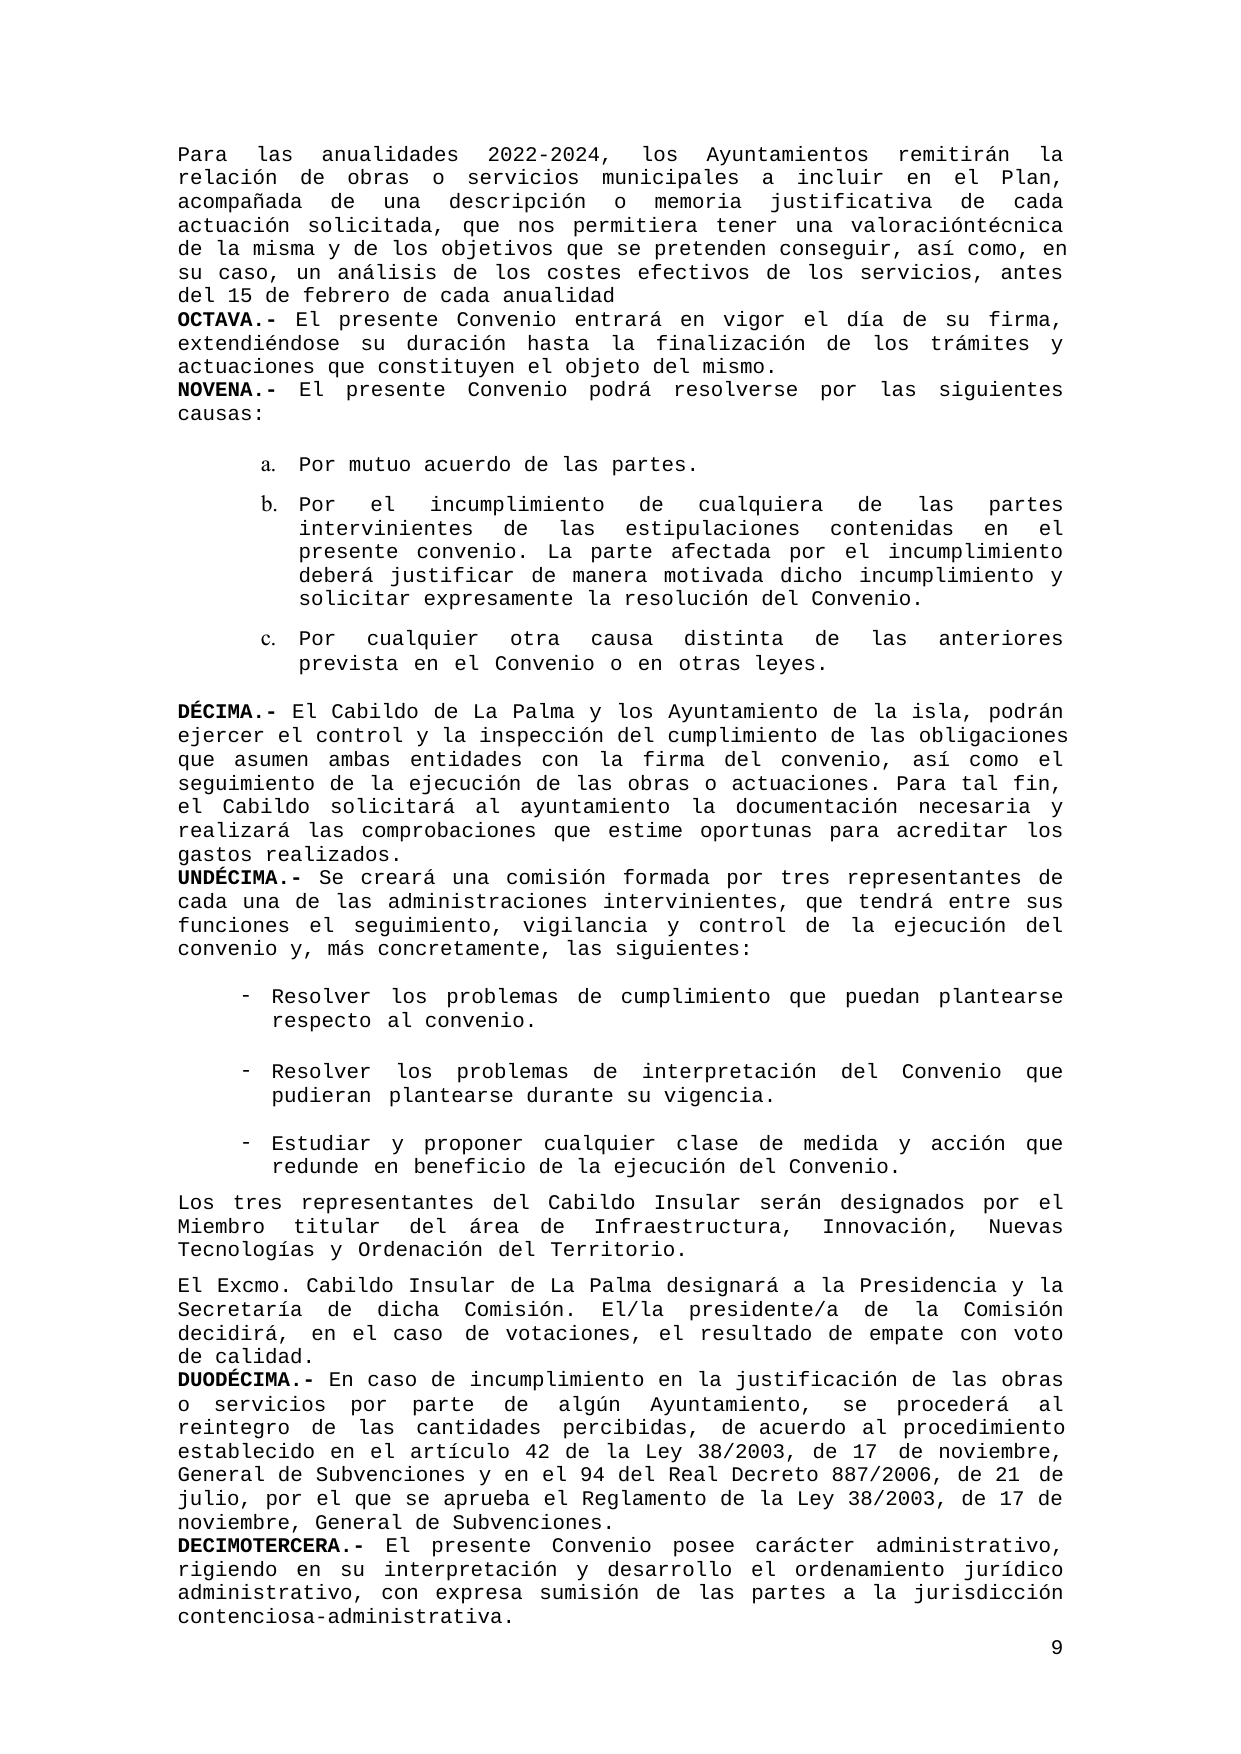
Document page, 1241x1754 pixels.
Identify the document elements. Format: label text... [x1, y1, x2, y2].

text Secretaría de dicha Comisión. El/la presidente/a de la Comisión [177, 1298, 1088, 1321]
text realizará las comprobaciones que estime oportunas para acreditar los [177, 819, 1088, 842]
text causas: [177, 402, 1088, 425]
text de la misma y de los objetivos que se pretenden conseguir, así como, en [177, 237, 1088, 260]
text solicitar expresamente la resolución del Convenio. [298, 587, 1088, 611]
text a. Por mutuo acuerdo de las partes. [261, 451, 723, 476]
text DÉCIMA.- El Cabildo de La Palma y los Ayuntamiento de la isla, podrán [177, 700, 1088, 724]
text establecido en el artículo 42 de la Ley 38/2003, de 17 de noviembre, [177, 1439, 1088, 1463]
text Para las anualidades 2022-2024, los Ayuntamientos remitirán la [177, 142, 1088, 166]
text UNDÉCIMA.- Se creará una comisión formada por tres representantes de [177, 866, 1088, 889]
text Tecnologías y Ordenación del Territorio. [177, 1238, 1088, 1262]
text actuación solicitada, que nos permitiera tener una valoracióntécnica [177, 213, 1088, 237]
text Resolver los problemas de cumplimiento que puedan plantearse [271, 984, 1088, 1008]
text extendiéndose su duración hasta la finalización de los trámites y [177, 331, 1088, 355]
text redunde en beneficio de la ejecución del Convenio. [271, 1155, 1088, 1178]
text rigiendo en su interpretación y desarrollo el ordenamiento jurídico [177, 1557, 1088, 1581]
text relación de obras o servicios municipales a incluir en el Plan, [177, 166, 1088, 189]
text reintegro de las cantidades percibidas, de acuerdo al procedimiento [177, 1416, 1088, 1439]
text gastos realizados. [177, 842, 1088, 866]
text ejercer el control y la inspección del cumplimiento de las obligaciones [177, 724, 1088, 748]
text su caso, un análisis de los costes efectivos de los servicios, antes [177, 260, 1088, 284]
text cada una de las administraciones intervinientes, que tendrá entre sus [177, 889, 1088, 913]
text - [242, 1128, 275, 1153]
text acompañada de una descripción o memoria justificativa de cada [177, 189, 1088, 213]
text deberá justificar de manera motivada dicho incumplimiento y [298, 563, 1088, 587]
text c. Por cualquier otra causa distinta de las anteriores [261, 626, 1088, 651]
text intervinientes de las estipulaciones contenidas en el [298, 516, 1088, 540]
text el Cabildo solicitará al ayuntamiento la documentación necesaria y [177, 795, 1088, 819]
text DECIMOTERCERA.- El presente Convenio posee carácter administrativo, [177, 1533, 1088, 1557]
text actuaciones que constituyen el objeto del mismo. [177, 355, 1088, 378]
text del 15 de febrero de cada anualidad [177, 284, 1088, 308]
text - [242, 1057, 275, 1082]
text Resolver los problemas de interpretación del Convenio que [271, 1059, 1088, 1083]
text noviembre, General de Subvenciones. [177, 1510, 1088, 1533]
text convenio y, más concretamente, las siguientes: [177, 937, 1088, 960]
text respecto al convenio. [271, 1008, 1088, 1032]
text Estudiar y proponer cualquier clase de medida y acción que [271, 1131, 1088, 1155]
text de calidad. [177, 1345, 1088, 1368]
text que asumen ambas entidades con la firma del convenio, así como el [177, 748, 1088, 771]
text OCTAVA.- El presente Convenio entrará en vigor el día de su firma, [177, 308, 1088, 331]
text Los tres representantes del Cabildo Insular serán designados por el [177, 1191, 1088, 1214]
text pudieran plantearse durante su vigencia. [271, 1083, 1088, 1107]
text 9 [1051, 1636, 1088, 1659]
text - [242, 982, 274, 1007]
text decidirá, en el caso de votaciones, el resultado de empate con voto [177, 1321, 1088, 1345]
text administrativo, con expresa sumisión de las partes a la jurisdicción [177, 1581, 1088, 1604]
text General de Subvenciones y en el 94 del Real Decreto 887/2006, de 21 de [177, 1463, 1088, 1487]
text funciones el seguimiento, vigilancia y control de la ejecución del [177, 913, 1088, 937]
text o servicios por parte de algún Ayuntamiento, se procederá al [177, 1392, 1088, 1416]
text El Excmo. Cabildo Insular de La Palma designará a la Presidencia y la [177, 1274, 1088, 1298]
text contenciosa-administrativa. [177, 1604, 1088, 1628]
text presente convenio. La parte afectada por el incumplimiento [298, 540, 1088, 563]
text b. Por el incumplimiento de cualquiera de las partes [261, 491, 1088, 516]
text DUODÉCIMA.- En caso de incumplimiento en la justificación de las obras [177, 1368, 1088, 1392]
text NOVENA.- El presente Convenio podrá resolverse por las siguientes [177, 378, 1088, 401]
text Miembro titular del área de Infraestructura, Innovación, Nuevas [177, 1214, 1088, 1238]
text julio, por el que se aprueba el Reglamento de la Ley 38/2003, de 17 de [177, 1487, 1088, 1510]
text prevista en el Convenio o en otras leyes. [298, 652, 853, 676]
text seguimiento de la ejecución de las obras o actuaciones. Para tal fin, [177, 771, 1088, 795]
